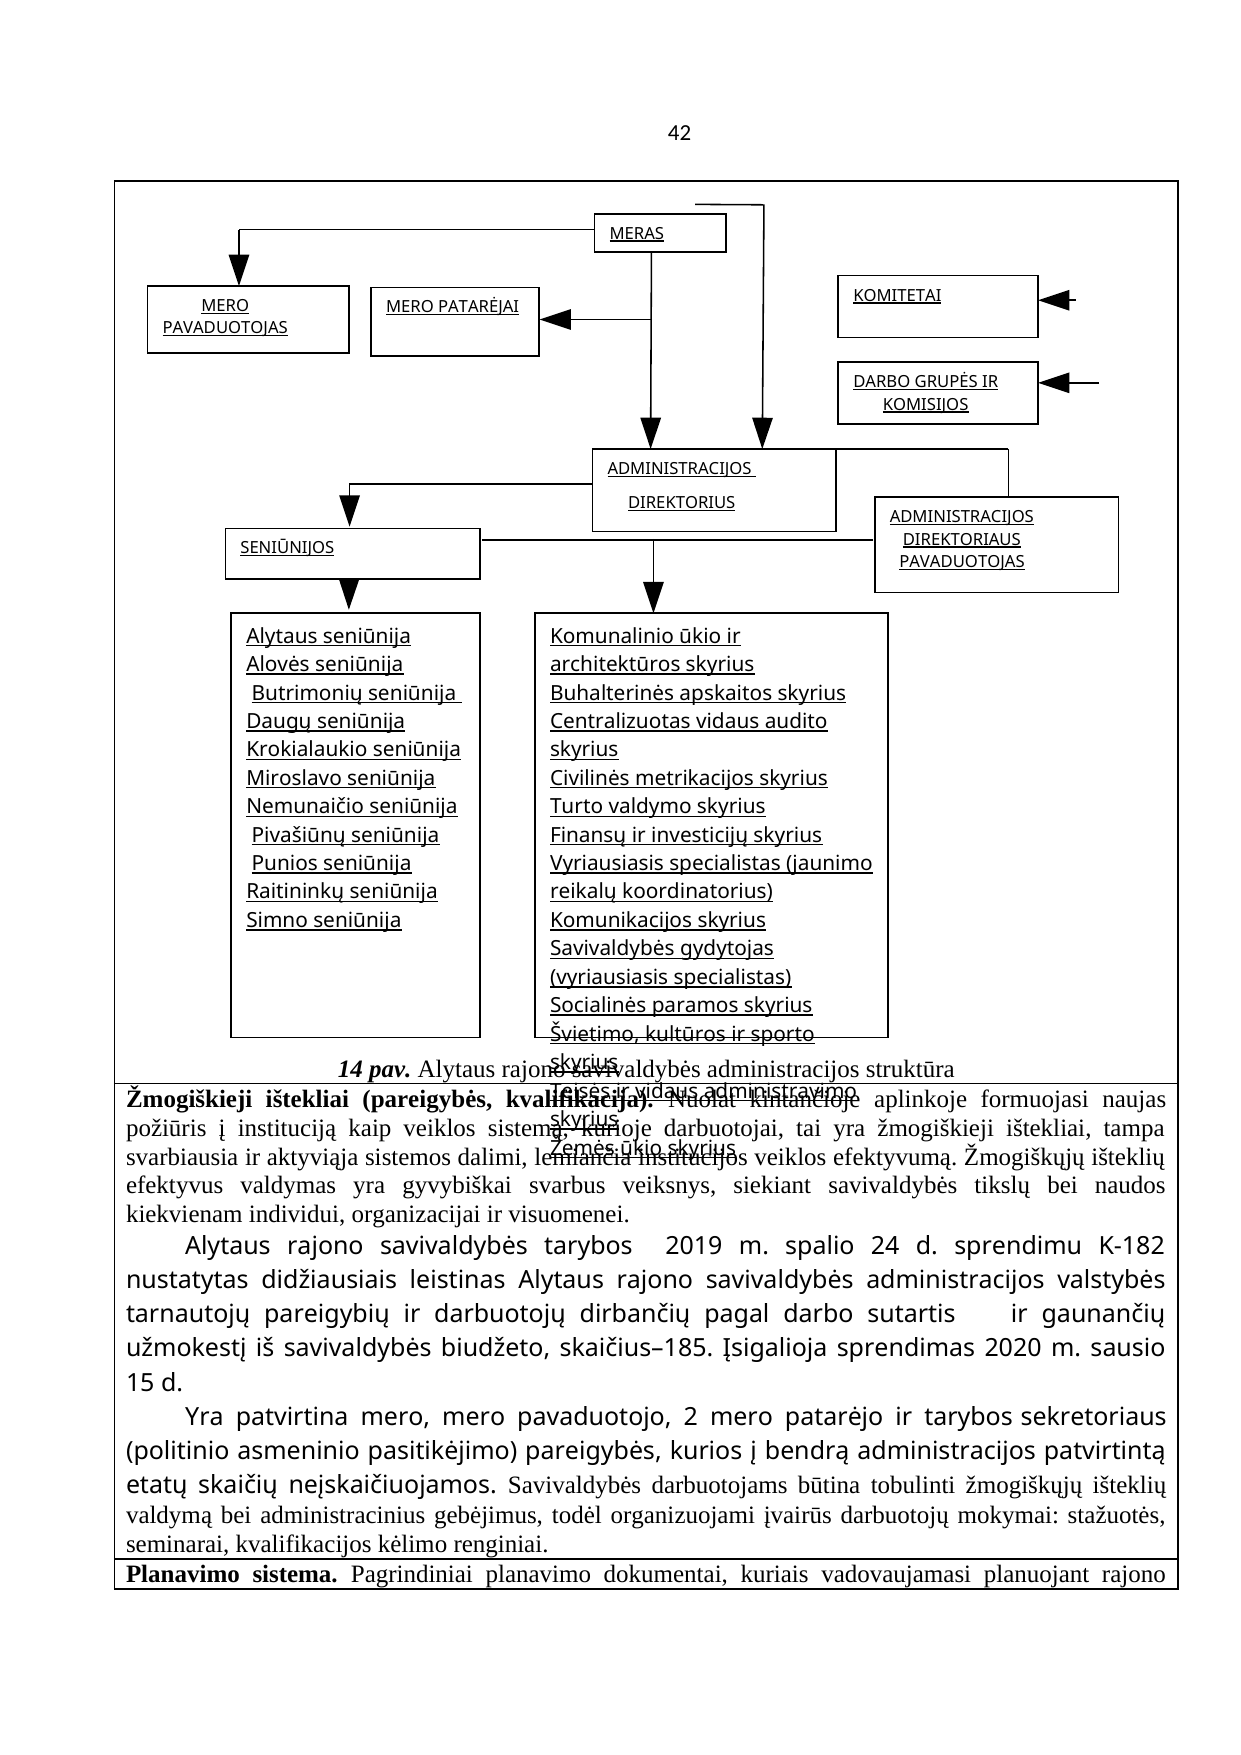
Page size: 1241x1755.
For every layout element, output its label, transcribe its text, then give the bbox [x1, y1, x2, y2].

table_cell [1179, 1558, 1183, 1588]
table_cell Organizacinė struktūra. Vietos savivalda – įstatymo nustatyto valstybės teritorijos administracinio vieneto – savivaldybės – teisė laisvai ir savarankiškai tvarkytis pagal Lietuvos Respublikos Konstituciją ir kitus Lietuvos Respublikos įstatymus per administracinio vieneto nuolatinių gyventojų tiesiogiai išrinktų atstovų į savivaldybės tarybą bei jos sudarytą vykdomąją ir kitas institucijas. Vietos savivaldos principus Alytaus rajone įgyvendina šios vietos savivaldos institucijos: atstovaujamoji – Alytaus rajono savivaldybės taryba ir vykdomoji – Alytaus rajono savivaldybės administracijos direktorius, turinčios vietos valdžios ir viešojo administravimo teises ir pareigas. Pagal veiklos pobūdį savivaldybių funkcijos skirstomos į vietos valdžios, viešojo administravimo ir viešųjų paslaugų teikimo. Vietos valdžios funkcijas įstatymų nustatyta tvarka įgyvendina savivaldybės taryba. Viešojo administravimo funkcijas įstatymų nustatyta tvarka atlieka savivaldybės taryba, savivaldybės administracijos direktorius, kiti savivaldybės įstaigų ir tarnybų vadovai, valstybės tarnautojai, kuriems teisės aktais ar savivaldybės tarybos sprendimais suteiktos viešojo administravimo teisės savivaldybės teritorijoje. Viešąsias paslaugas teikia savivaldybių įsteigti paslaugų teikėjai arba kiti viešai pasirenkami fiziniai bei juridiniai asmenys, sudarę sutartis su savivaldybėmis. Alytaus rajono savivaldybės atstovaujamoji institucija išrinkta ketveriems metams savivaldybių rinkimuose, vykusiuose 2019 m. kovo 3 d. Rinkimus laimėjusios partijos sudarė naują koaliciją. Tarybą sudaro 25 tarybos nariai. Iš savivaldybės narių sudaromi tarybos komitetai, kurių pagrindinės funkcijos yra klausimų nagrinėjimas ir teikimas tarybai ir merui svarstyti, kontroliuoti, kaip laikomasi įstatymų bei kaip vykdomi tarybos sprendimai, mero potvarkiai. Sudaryti 6 Alytaus rajono savivaldybės komitetai: Ekonomikos ir biudžeto, Švietimo, kultūros ir sporto, Sveikatos apsaugos ir socialinių reikalų komitetas, Komunalinio ūkio plėtros ir aplinkos apsaugos, Kaimo plėtros ir investicijų, Kontrolės. Sudarytos komisijos: Teisėsaugos ir teisėtvarkos, Etikos, Peticijų, Antikorupcinė. Savivaldybės kontrolės ir audito tarnyba – prižiūrinti, ar teisėtai, efektyviai, ekonomiškai ir rezultatyviai valdomas ir naudojamas Savivaldybės turtas, kaip vykdomas biudžetas, atskaitingas Tarybai. Alytaus rajono savivaldybės administracija yra viešasis juridinis asmuo, kurio steigėja yra Taryba, jos vadovas – Savivaldybės administracijos direktorius. Savivaldybės administraciją sudaro struktūriniai ir struktūriniai teritoriniai padaliniai – seniūnijos. 2020 m. sausio 15 d. įsigaliojo nauja Alytaus rajono savivaldybės administracijos struktūra (patvirtinta Alytaus rajono savivaldybės tarybos 2019-10-24 sprendimu Nr. K-181), kurią sudaro savivaldybės administracijos struktūriniai padaliniai, iš viso 11, t. y. Komunalinio ūkio ir architektūros skyrius, Buhalterinės apskaitos skyrius, Centralizuotas vidaus audito skyrius, Civilinės metrikacijos skyrius, Turto valdymo skyrius, Finansų ir investicijų skyrius, Komunikacijos skyrius, Socialinės paramos skyrius, Švietimo, kultūros ir sporto skyrius, Teisės ir vidaus administravimo skyrius ir Žemės ūkio skyrius. Į struktūrinius padalinius neįeinantys valstybės tarnautojai, t. y. Savivaldybės gydytojas (vyriausiasis specialistas) ir Vyriausiasis specialistas (jaunimo reikalų koordinatorius). Taip pat į Alytaus rajono Savivaldybės administracijos struktūrą įtraukiama 11 seniūnijų: Alytaus, Alovės, Butrimonių, Daugų, Krokialaukio, Miroslavo, Nemunaičio, Pivašiūnų, Punios, Raitininkų, Simno. 14 pav. Alytaus rajono savivaldybės administracijos struktūra [115, 182, 1177, 1083]
table_cell Planavimo sistema. Pagrindiniai planavimo dokumentai, kuriais vadovaujamasi planuojant rajono [115, 1560, 1177, 1588]
table_cell Žmogiškieji ištekliai (pareigybės, kvalifikacija). Nuolat kintančioje aplinkoje formuojasi naujas požiūris į instituciją kaip veiklos sistemą, kurioje darbuotojai, tai yra žmogiškieji ištekliai, tampa svarbiausia ir aktyviąja sistemos dalimi, lemiančia institucijos veiklos efektyvumą. Žmogiškųjų išteklių efektyvus valdymas yra gyvybiškai svarbus veiksnys, siekiant savivaldybės tikslų bei naudos kiekvienam individui, organizacijai ir visuomenei. Alytaus rajono savivaldybės tarybos 2019 m. spalio 24 d. sprendimu K-182 nustatytas didžiausiais leistinas Alytaus rajono savivaldybės administracijos valstybės tarnautojų pareigybių ir darbuotojų dirbančių pagal darbo sutartis ir gaunančių užmokestį iš savivaldybės biudžeto, skaičius–185. Įsigalioja sprendimas 2020 m. sausio 15 d. Yra patvirtina mero, mero pavaduotojo, 2 mero patarėjo ir tarybos sekretoriaus (politinio asmeninio pasitikėjimo) pareigybės, kurios į bendrą administracijos patvirtintą etatų skaičių neįskaičiuojamos. Savivaldybės darbuotojams būtina tobulinti žmogiškųjų išteklių valdymą bei administracinius gebėjimus, todėl organizuojami įvairūs darbuotojų mokymai: stažuotės, seminarai, kvalifikacijos kėlimo renginiai. [115, 1084, 1177, 1558]
table_cell [1179, 180, 1183, 1083]
table_cell [1179, 1083, 1183, 1558]
